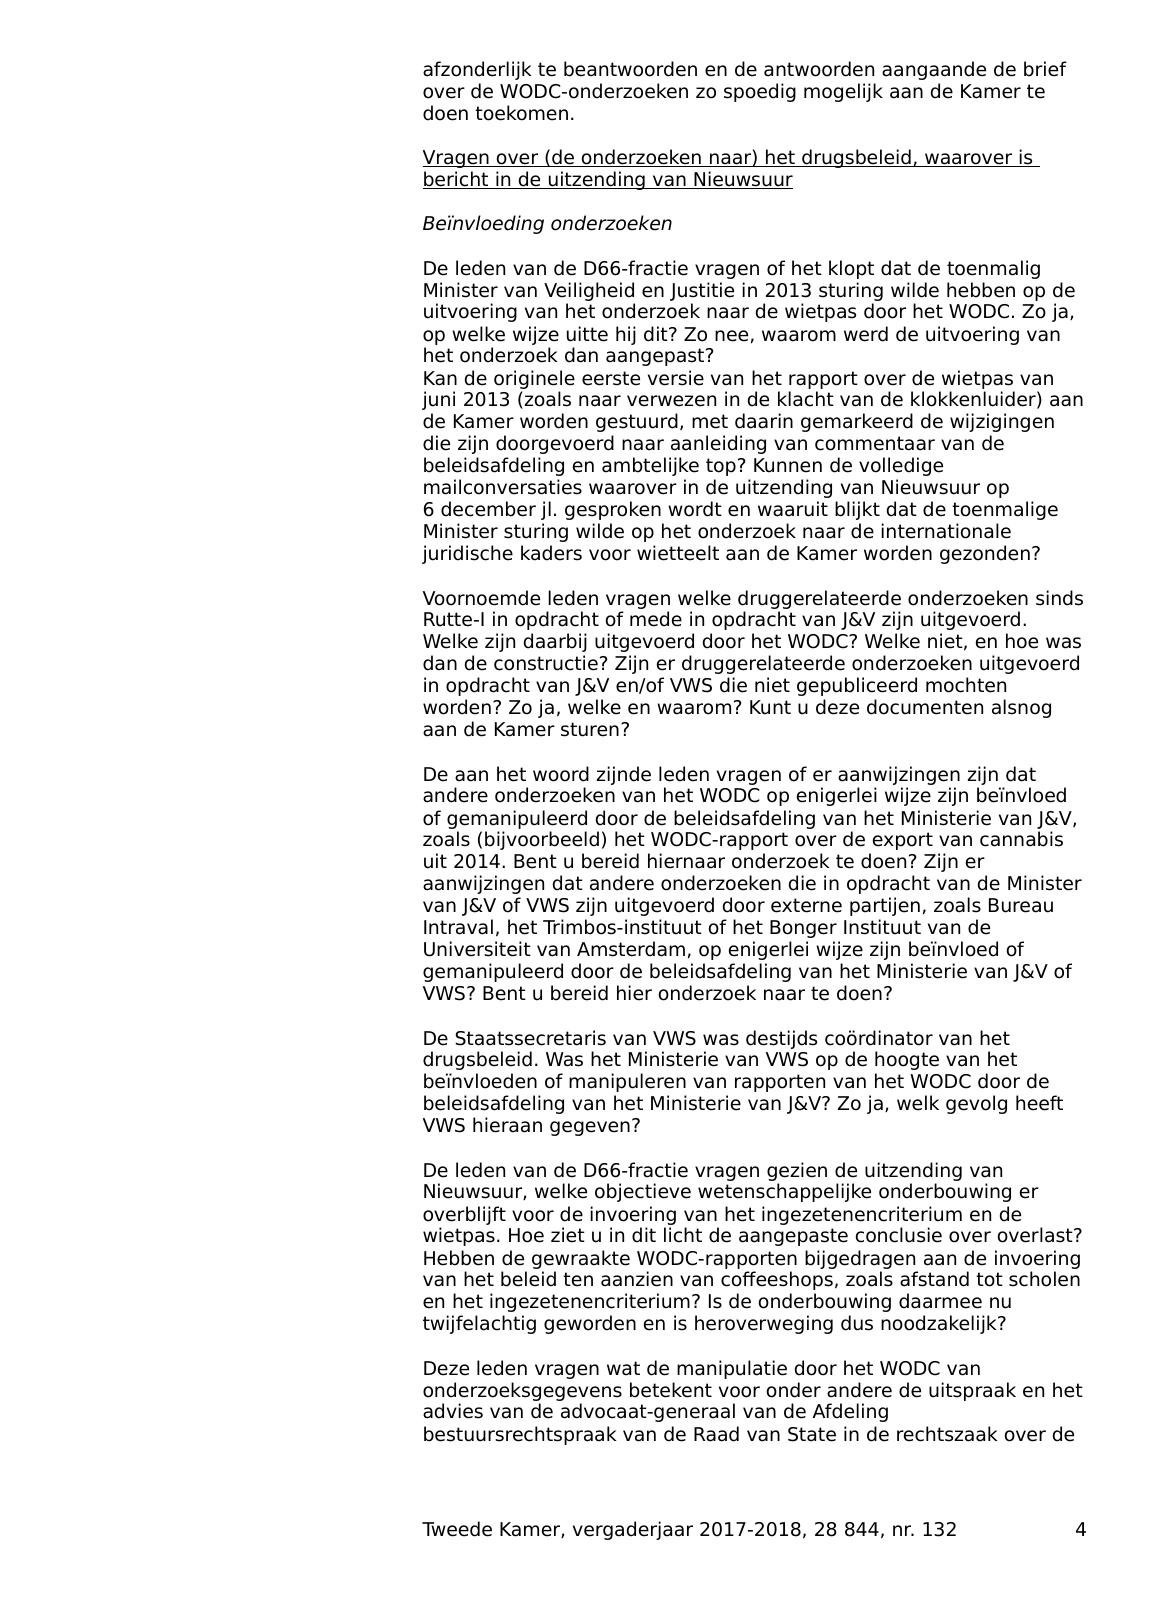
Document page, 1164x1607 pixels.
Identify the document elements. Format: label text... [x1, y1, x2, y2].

text De Staatssecretaris van VWS was destijds coördinator van het drugsbeleid. Was het Ministerie van VWS op de hoogte van het beïnvloeden of manipuleren van rapporten van het WODC door de beleidsafdeling van het Ministerie van J&V? Zo ja, welk gevolg heeft VWS hieraan gegeven? [422, 1027, 1087, 1137]
text De leden van de D66-fractie vragen gezien de uitzending van Nieuwsuur, welke objectieve wetenschappelijke onderbouwing er overblijft voor de invoering van het ingezetenencriterium en de wietpas. Hoe ziet u in dit licht de aangepaste conclusie over overlast? Hebben de gewraakte WODC-rapporten bijgedragen aan de invoering van het beleid ten aanzien van coffeeshops, zoals afstand tot scholen en het ingezetenencriterium? Is de onderbouwing daarmee nu twijfelachtig geworden en is heroverweging dus noodzakelijk? [422, 1159, 1087, 1335]
subtitle Beïnvloeding onderzoeken [422, 213, 1087, 235]
text De aan het woord zijnde leden vragen of er aanwijzingen zijn dat andere onderzoeken van het WODC op enigerlei wijze zijn beïnvloed of gemanipuleerd door de beleidsafdeling van het Ministerie van J&V, zoals (bijvoorbeeld) het WODC-rapport over de export van cannabis uit 2014. Bent u bereid hiernaar onderzoek te doen? Zijn er aanwijzingen dat andere onderzoeken die in opdracht van de Minister van J&V of VWS zijn uitgevoerd door externe partijen, zoals Bureau Intraval, het Trimbos-instituut of het Bonger Instituut van de Universiteit van Amsterdam, op enigerlei wijze zijn beïnvloed of gemanipuleerd door de beleidsafdeling van het Ministerie van J&V of VWS? Bent u bereid hier onderzoek naar te doen? [422, 763, 1087, 1005]
text afzonderlijk te beantwoorden en de antwoorden aangaande de brief over de WODC-onderzoeken zo spoedig mogelijk aan de Kamer te doen toekomen. [422, 59, 1087, 125]
subtitle Vragen over (de onderzoeken naar) het drugsbeleid, waarover is bericht in de uitzending van Nieuwsuur [422, 147, 1087, 191]
text Deze leden vragen wat de manipulatie door het WODC van onderzoeksgegevens betekent voor onder andere de uitspraak en het advies van de advocaat-generaal van de Afdeling bestuursrechtspraak van de Raad van State in de rechtszaak over de [422, 1357, 1087, 1445]
text De leden van de D66-fractie vragen of het klopt dat de toenmalig Minister van Veiligheid en Justitie in 2013 sturing wilde hebben op de uitvoering van het onderzoek naar de wietpas door het WODC. Zo ja, op welke wijze uitte hij dit? Zo nee, waarom werd de uitvoering van het onderzoek dan aangepast? [422, 257, 1087, 367]
text Voornoemde leden vragen welke druggerelateerde onderzoeken sinds Rutte-I in opdracht of mede in opdracht van J&V zijn uitgevoerd. Welke zijn daarbij uitgevoerd door het WODC? Welke niet, en hoe was dan de constructie? Zijn er druggerelateerde onderzoeken uitgevoerd in opdracht van J&V en/of VWS die niet gepubliceerd mochten worden? Zo ja, welke en waarom? Kunt u deze documenten alsnog aan de Kamer sturen? [422, 587, 1087, 741]
text Kan de originele eerste versie van het rapport over de wietpas van juni 2013 (zoals naar verwezen in de klacht van de klokkenluider) aan de Kamer worden gestuurd, met daarin gemarkeerd de wijzigingen die zijn doorgevoerd naar aanleiding van commentaar van de beleidsafdeling en ambtelijke top? Kunnen de volledige mailconversaties waarover in de uitzending van Nieuwsuur op 6 december jl. gesproken wordt en waaruit blijkt dat de toenmalige Minister sturing wilde op het onderzoek naar de internationale juridische kaders voor wietteelt aan de Kamer worden gezonden? [422, 367, 1087, 565]
